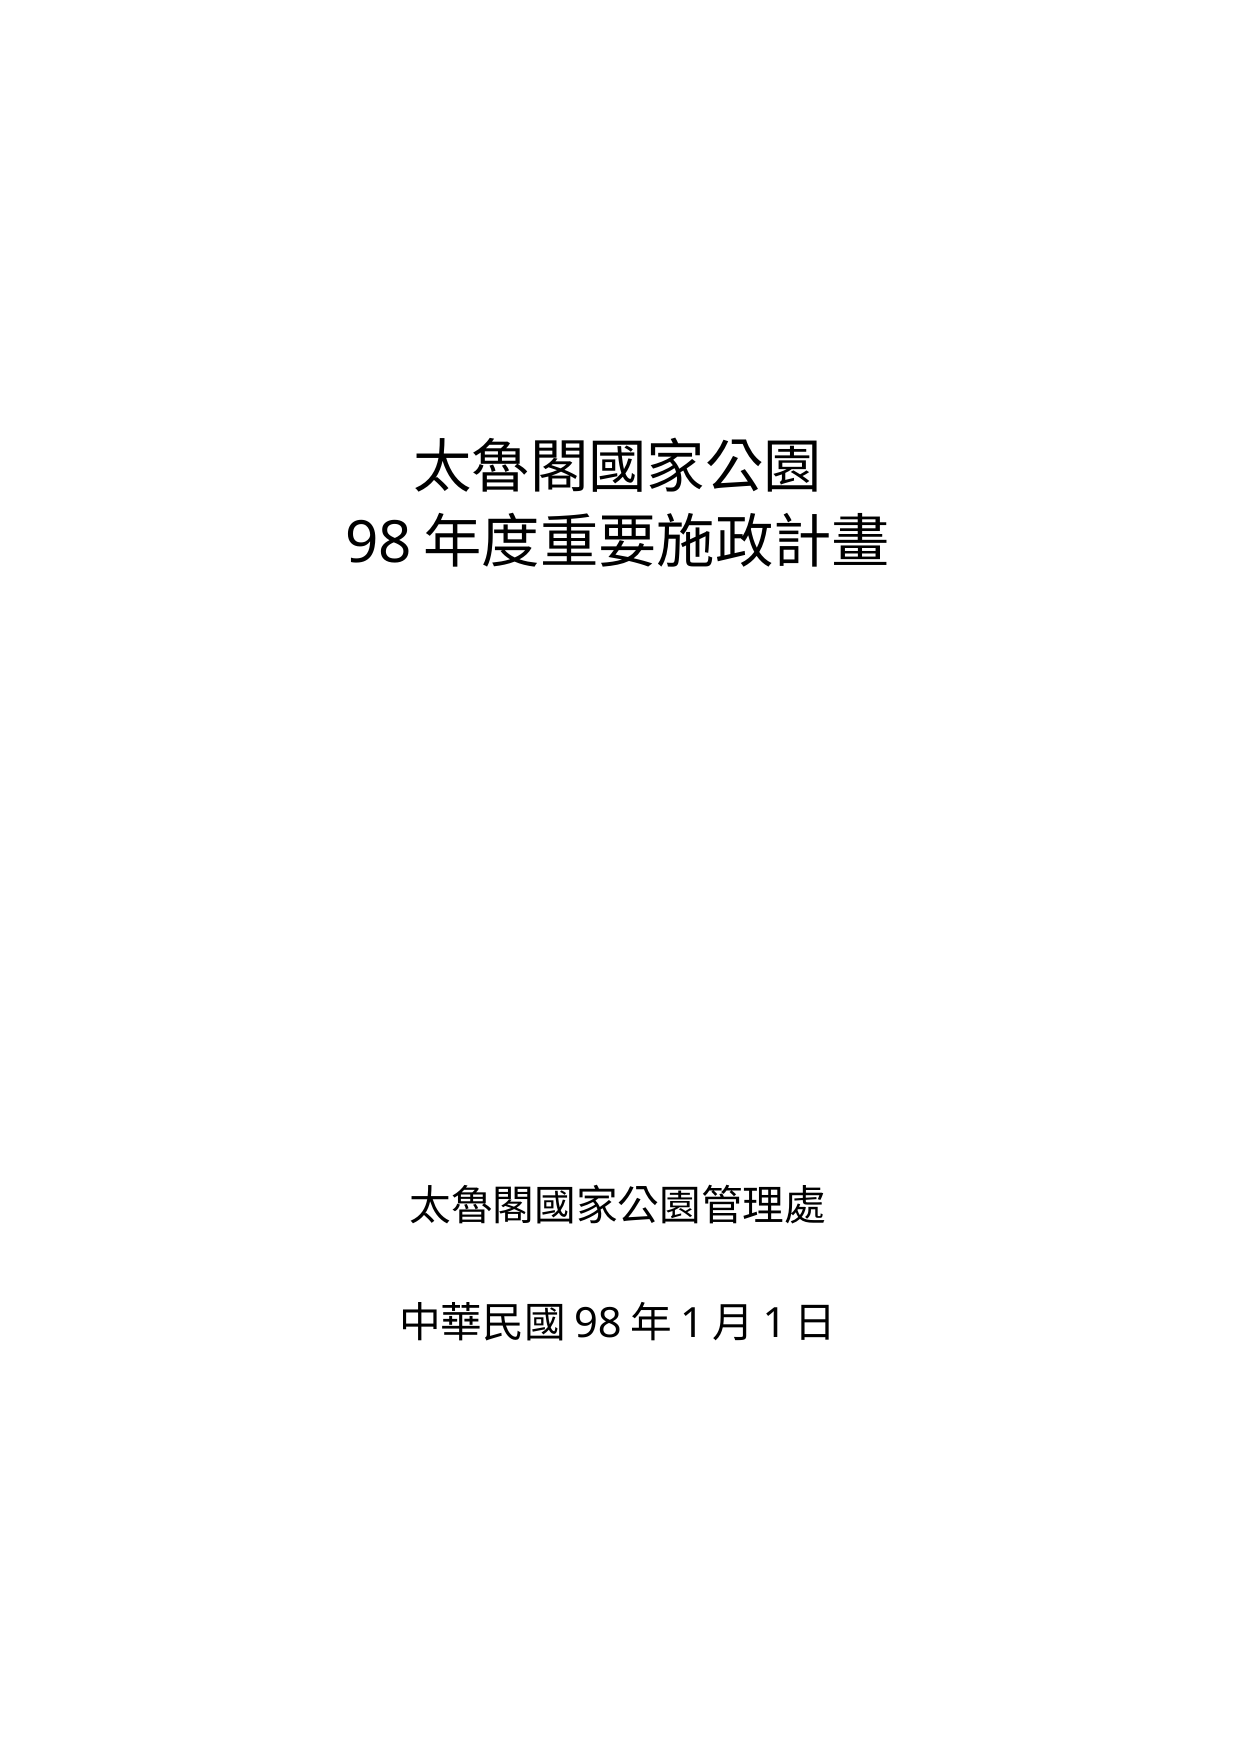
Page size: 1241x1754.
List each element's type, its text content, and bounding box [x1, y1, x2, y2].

text 中華民國98年1月1日 [148, 1289, 1087, 1350]
text 太魯閣國家公園管理處 [148, 1172, 1087, 1232]
text 太魯閣國家公園 [148, 428, 1087, 503]
text 98年度重要施政計畫 [148, 503, 1087, 578]
